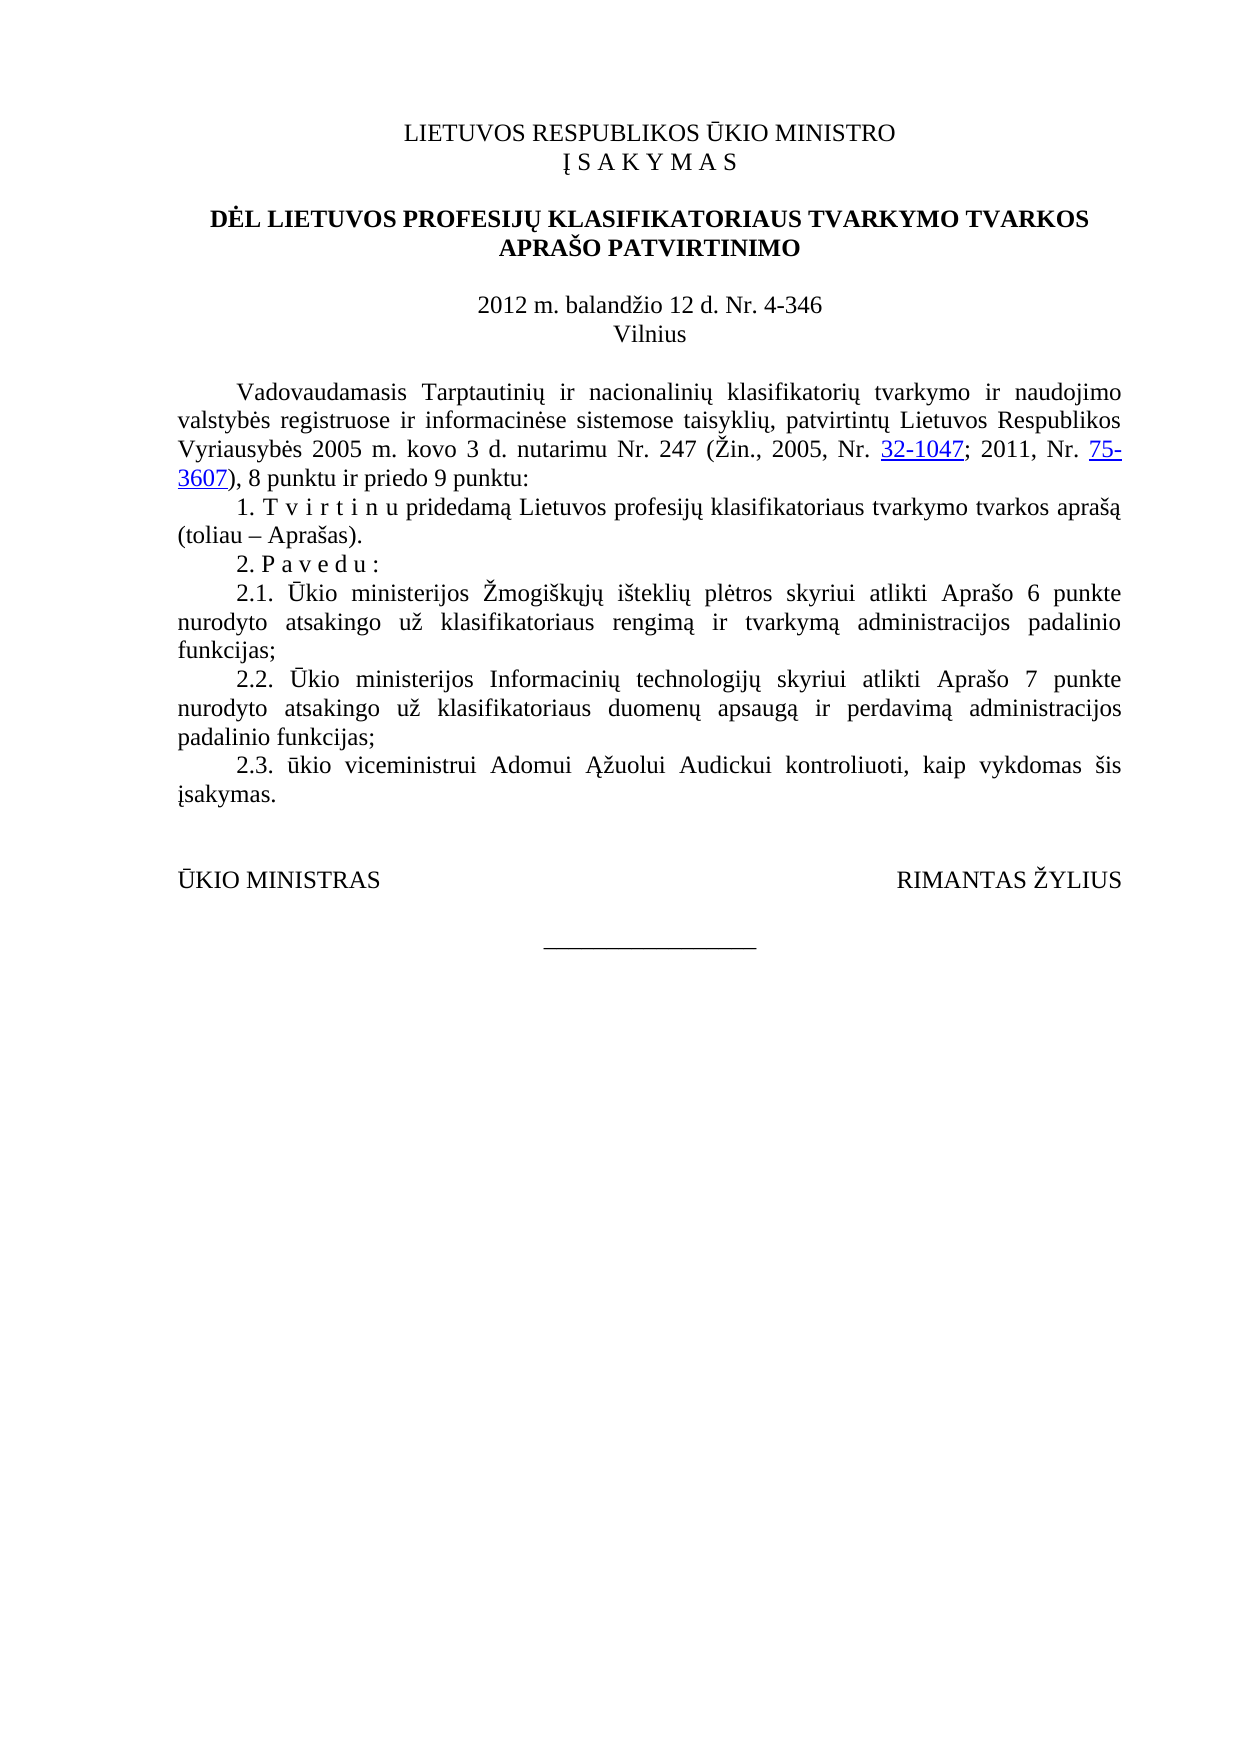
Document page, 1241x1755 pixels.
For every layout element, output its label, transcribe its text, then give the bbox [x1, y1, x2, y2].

text 1. T v i r t i n u pridedamą Lietuvos profesijų klasifikatoriaus tvarkymo tvarkos aprašą (toliau – Aprašas). [177, 492, 1122, 549]
text į s a k y m a s [177, 147, 1122, 176]
text LIETUVOS RESPUBLIKOS ŪKIO MINISTRO [177, 118, 1122, 147]
text Ūkio ministras Rimantas Žylius [177, 866, 1122, 894]
text 2.2. Ūkio ministerijos Informacinių technologijų skyriui atlikti Aprašo 7 punkte nurodyto atsakingo už klasifikatoriaus duomenų apsaugą ir perdavimą administracijos padalinio funkcijas; [177, 664, 1122, 751]
text 2012 m. balandžio 12 d. Nr. 4-346 [177, 291, 1122, 319]
text _________________ [177, 923, 1122, 952]
text Vadovaudamasis Tarptautinių ir nacionalinių klasifikatorių tvarkymo ir naudojimo valstybės registruose ir informacinėse sistemose taisyklių, patvirtintų Lietuvos Respublikos Vyriausybės 2005 m. kovo 3 d. nutarimu Nr. 247 (Žin., 2005, Nr. 32-1047; 2011, Nr. 75-3607), 8 punktu ir priedo 9 punktu: [177, 377, 1122, 492]
text 2.1. Ūkio ministerijos Žmogiškųjų išteklių plėtros skyriui atlikti Aprašo 6 punkte nurodyto atsakingo už klasifikatoriaus rengimą ir tvarkymą administracijos padalinio funkcijas; [177, 578, 1122, 664]
text Vilnius [177, 319, 1122, 348]
text 2.3. ūkio viceministrui Adomui Ąžuolui Audickui kontroliuoti, kaip vykdomas šis įsakymas. [177, 751, 1122, 808]
text 2. P a v e d u : [177, 549, 1122, 578]
text DĖL LIETUVOS PROFESIJŲ KLASIFIKATORIAUS tvarkymo tvarkos APRAŠO PATVIRTINIMO [177, 204, 1122, 262]
